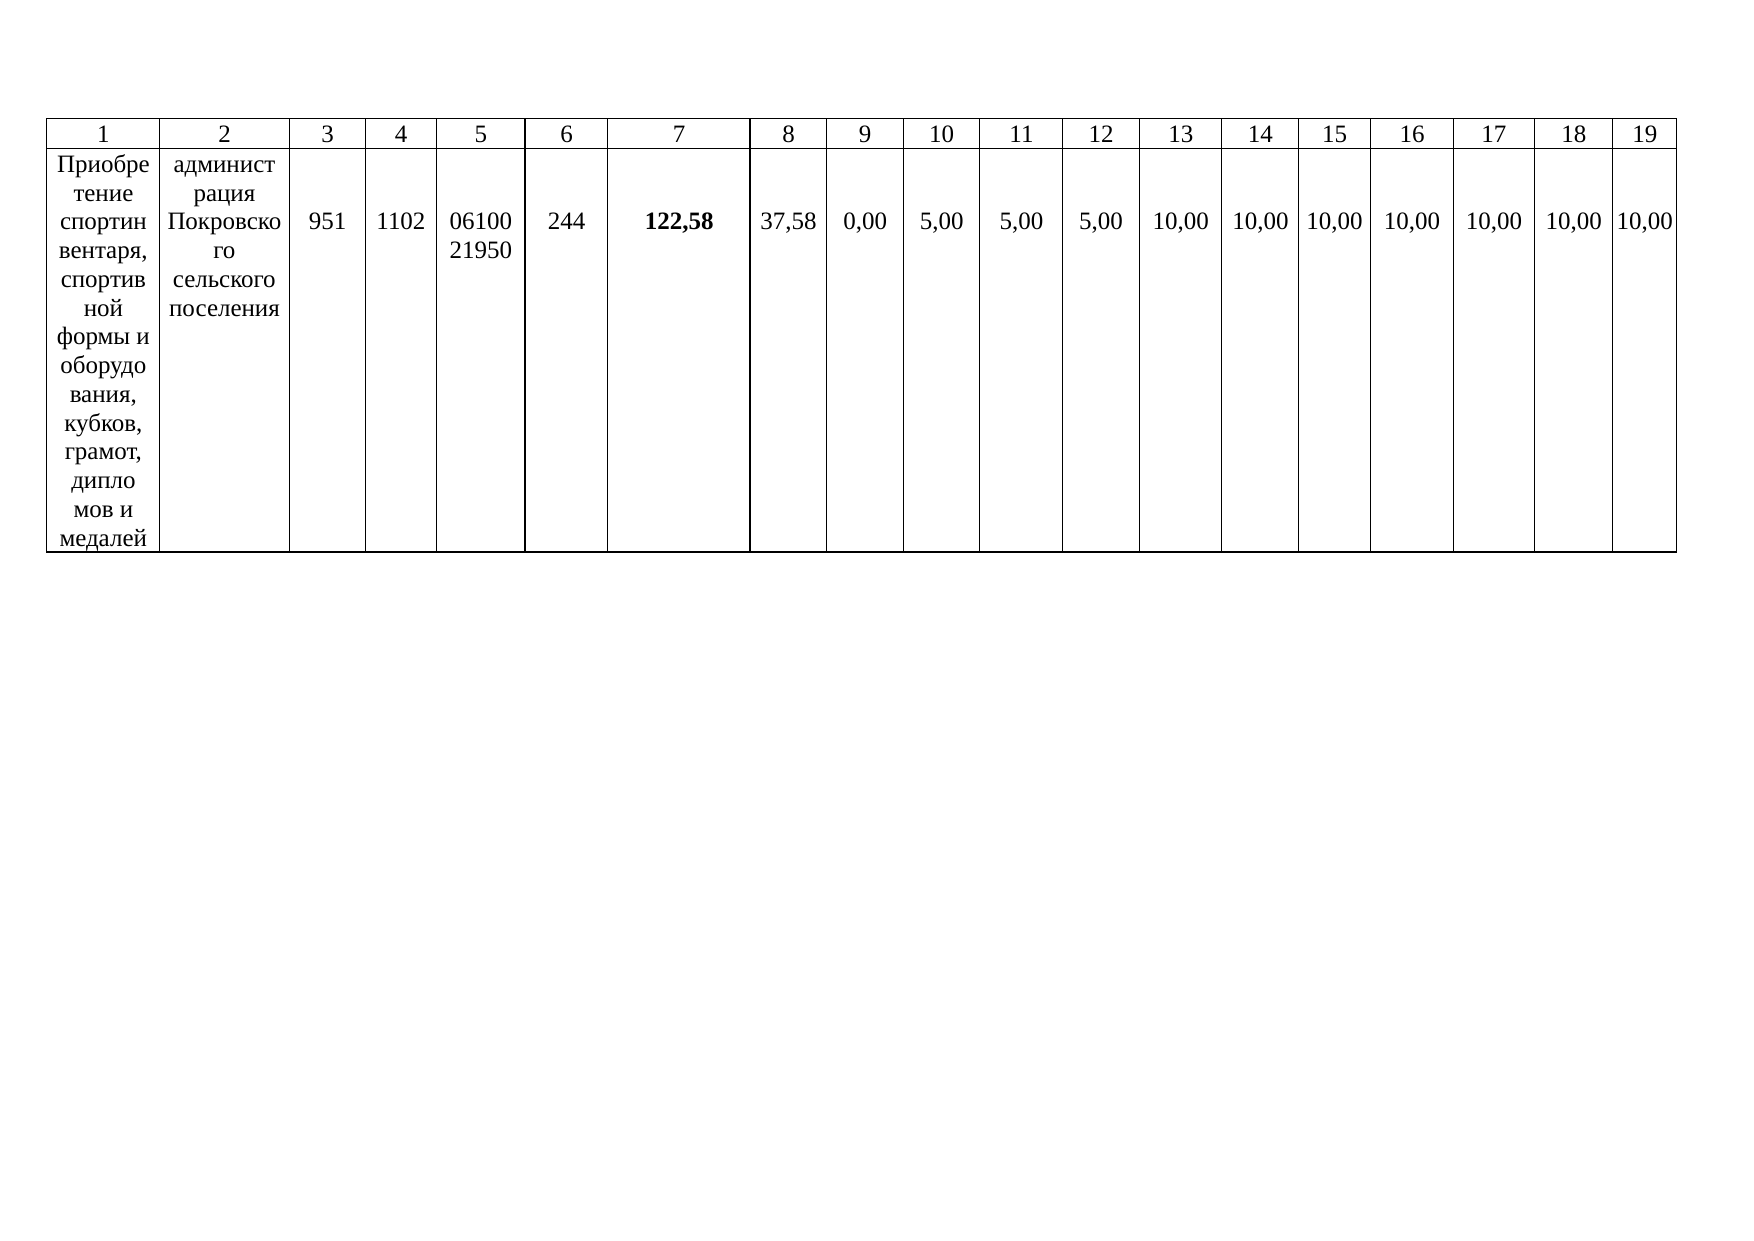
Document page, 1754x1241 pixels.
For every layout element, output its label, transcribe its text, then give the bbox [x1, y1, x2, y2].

table_cell 10,00 [1140, 149, 1221, 551]
table_cell 10,00 [1454, 149, 1534, 551]
table_cell 122,58 [608, 149, 749, 551]
table_cell 5,00 [904, 149, 979, 551]
table_header 5 [437, 119, 524, 148]
table_header 17 [1454, 119, 1534, 148]
table_cell 10,00 [1535, 149, 1612, 551]
table_header 4 [366, 119, 436, 148]
table_header 3 [290, 119, 365, 148]
table_cell 0,00 [827, 149, 903, 551]
table_cell 951 [290, 149, 365, 551]
table_header 15 [1299, 119, 1370, 148]
table_cell 10,00 [1299, 149, 1370, 551]
table_cell 244 [526, 149, 607, 551]
table_header 19 [1613, 119, 1676, 148]
table_cell 37,58 [751, 149, 826, 551]
table_header 9 [827, 119, 903, 148]
table_header 14 [1222, 119, 1298, 148]
table_cell 1102 [366, 149, 436, 551]
table_cell 0610021950 [437, 149, 524, 551]
table_cell 10,00 [1613, 149, 1676, 551]
table_cell 10,00 [1371, 149, 1453, 551]
table_header 13 [1140, 119, 1221, 148]
table_header 2 [160, 119, 289, 148]
table_header 8 [751, 119, 826, 148]
table_header 7 [608, 119, 749, 148]
table_header 6 [526, 119, 607, 148]
table_header 16 [1371, 119, 1453, 148]
table_header 18 [1535, 119, 1612, 148]
table_cell Приобретение спортинвентаря, спортивной формы и оборудования, кубков, грамот, дипло мов и медалей [47, 149, 159, 551]
table_cell 5,00 [1063, 149, 1139, 551]
table_header 10 [904, 119, 979, 148]
table_header 1 [47, 119, 159, 148]
table_cell администрация Покровского сельского поселения [160, 149, 289, 551]
table_cell 10,00 [1222, 149, 1298, 551]
table_header 12 [1063, 119, 1139, 148]
table_cell 5,00 [980, 149, 1062, 551]
table_header 11 [980, 119, 1062, 148]
